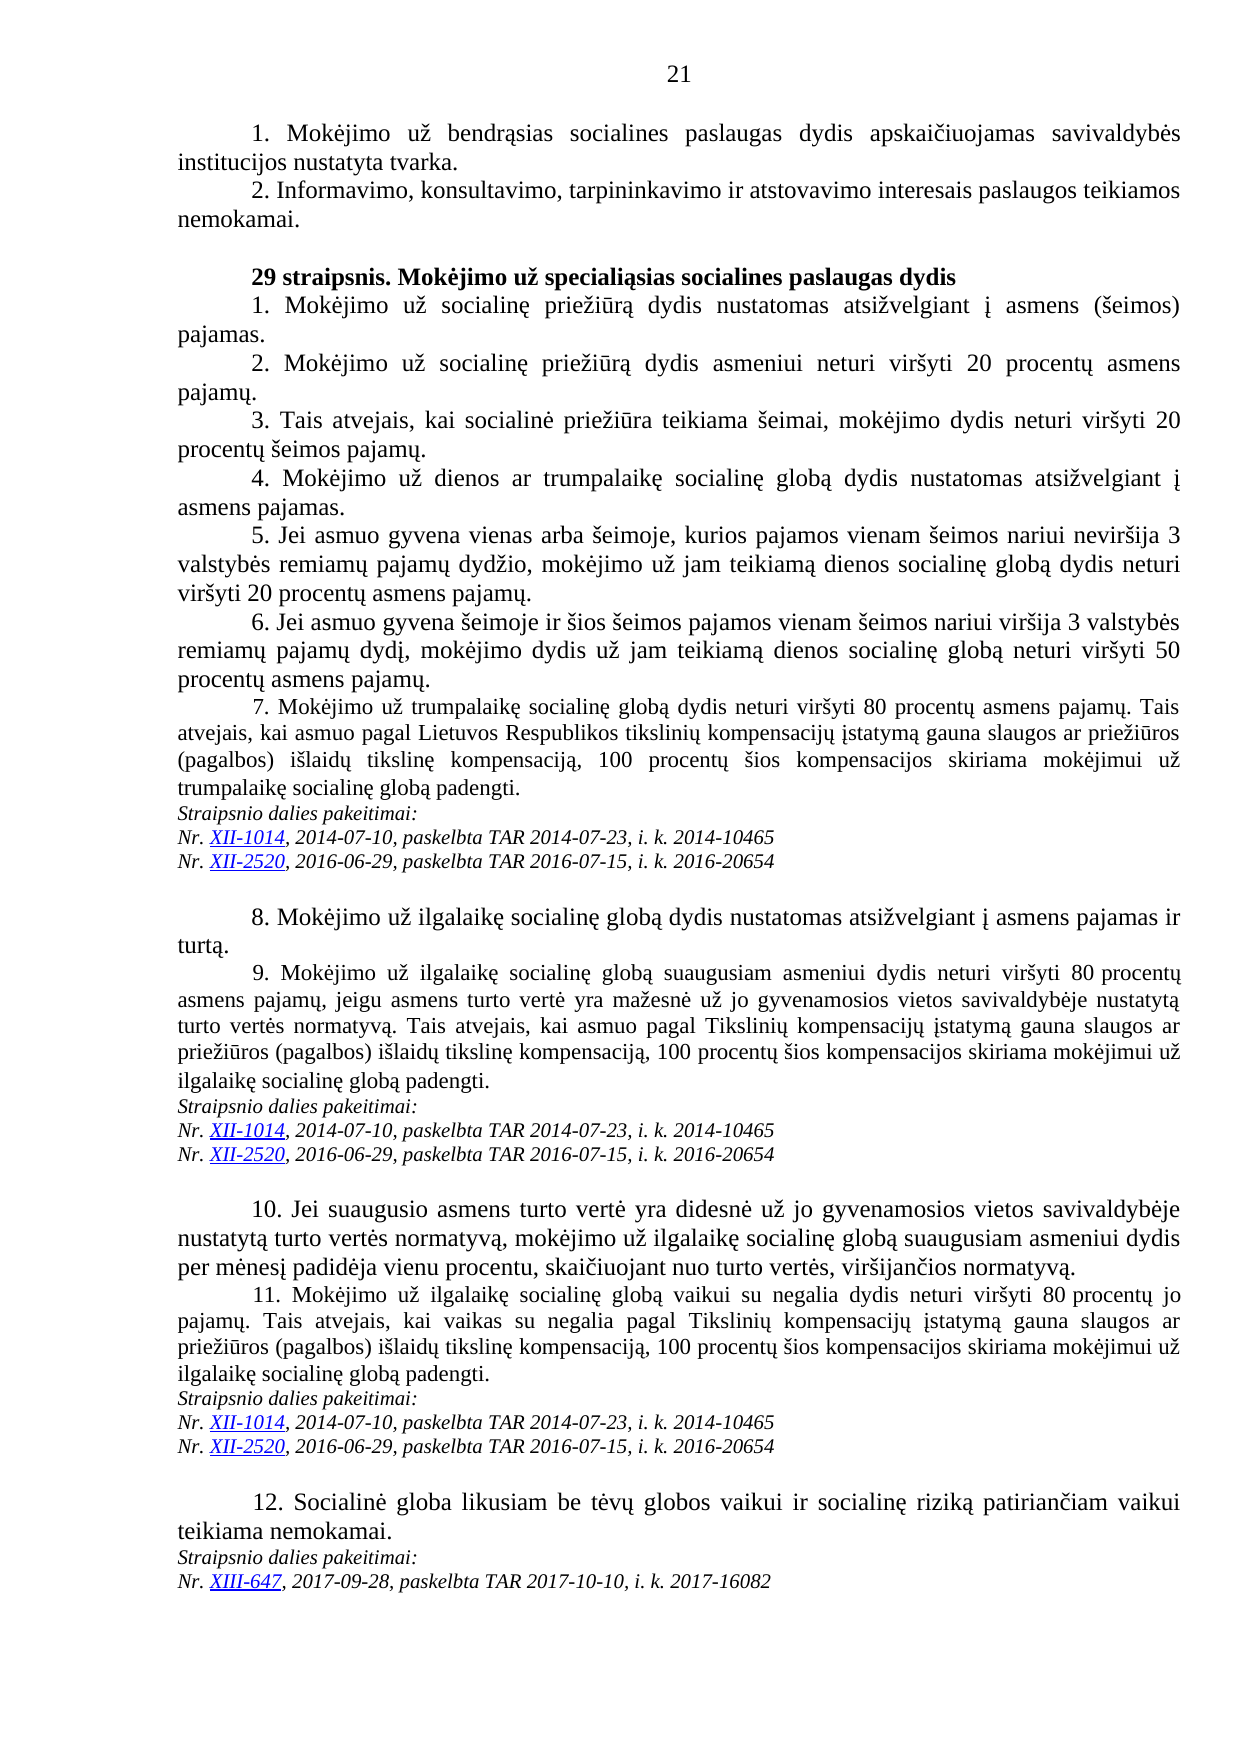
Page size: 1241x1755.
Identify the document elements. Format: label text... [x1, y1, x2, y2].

text 6. Jei asmuo gyvena šeimoje ir šios šeimos pajamos vienam šeimos nariui viršija 3 valstybės remiamų pajamų dydį, mokėjimo dydis už jam teikiamą dienos socialinę globą neturi viršyti 50 procentų asmens pajamų. [177, 607, 1181, 693]
text 29 straipsnis. Mokėjimo už specialiąsias socialines paslaugas dydis [177, 262, 1181, 291]
text 12. Socialinė globa likusiam be tėvų globos vaikui ir socialinę riziką patiriančiam vaikui teikiama nemokamai. [177, 1487, 1181, 1544]
text 7. Mokėjimo už trumpalaikę socialinę globą dydis neturi viršyti 80 procentų asmens pajamų. Tais atvejais, kai asmuo pagal Lietuvos Respublikos tikslinių kompensacijų įstatymą gauna slaugos ar priežiūros (pagalbos) išlaidų tikslinę kompensaciją, 100 procentų šios kompensacijos skiriama mokėjimui už trumpalaikę socialinę globą padengti. [177, 693, 1181, 801]
text 2. Informavimo, konsultavimo, tarpininkavimo ir atstovavimo interesais paslaugos teikiamos nemokamai. [177, 176, 1181, 233]
text 5. Jei asmuo gyvena vienas arba šeimoje, kurios pajamos vienam šeimos nariui neviršija 3 valstybės remiamų pajamų dydžio, mokėjimo už jam teikiamą dienos socialinę globą dydis neturi viršyti 20 procentų asmens pajamų. [177, 521, 1181, 607]
text 3. Tais atvejais, kai socialinė priežiūra teikiama šeimai, mokėjimo dydis neturi viršyti 20 procentų šeimos pajamų. [177, 406, 1181, 463]
text Straipsnio dalies pakeitimai: [177, 1386, 1181, 1410]
text 1. Mokėjimo už bendrąsias socialines paslaugas dydis apskaičiuojamas savivaldybės institucijos nustatyta tvarka. [177, 118, 1181, 176]
text Straipsnio dalies pakeitimai: [177, 801, 1181, 825]
text 9. Mokėjimo už ilgalaikę socialinę globą suaugusiam asmeniui dydis neturi viršyti 80 procentų asmens pajamų, jeigu asmens turto vertė yra mažesnė už jo gyvenamosios vietos savivaldybėje nustatytą turto vertės normatyvą. Tais atvejais, kai asmuo pagal Tikslinių kompensacijų įstatymą gauna slaugos ar priežiūros (pagalbos) išlaidų tikslinę kompensaciją, 100 procentų šios kompensacijos skiriama mokėjimui už ilgalaikę socialinę globą padengti. [177, 959, 1181, 1093]
text Straipsnio dalies pakeitimai: [177, 1544, 1181, 1569]
text Nr. XII-2520, 2016-06-29, paskelbta TAR 2016-07-15, i. k. 2016-20654 [177, 1434, 1181, 1458]
text 2. Mokėjimo už socialinę priežiūrą dydis asmeniui neturi viršyti 20 procentų asmens pajamų. [177, 348, 1181, 406]
text 8. Mokėjimo už ilgalaikę socialinę globą dydis nustatomas atsižvelgiant į asmens pajamas ir turtą. [177, 902, 1181, 959]
text Nr. XII-2520, 2016-06-29, paskelbta TAR 2016-07-15, i. k. 2016-20654 [177, 1142, 1181, 1166]
text 11. Mokėjimo už ilgalaikę socialinę globą vaikui su negalia dydis neturi viršyti 80 procentų jo pajamų. Tais atvejais, kai vaikas su negalia pagal Tikslinių kompensacijų įstatymą gauna slaugos ar priežiūros (pagalbos) išlaidų tikslinę kompensaciją, 100 procentų šios kompensacijos skiriama mokėjimui už ilgalaikę socialinę globą padengti. [177, 1281, 1181, 1386]
text Nr. XII-2520, 2016-06-29, paskelbta TAR 2016-07-15, i. k. 2016-20654 [177, 849, 1181, 873]
text Straipsnio dalies pakeitimai: [177, 1093, 1181, 1118]
text 4. Mokėjimo už dienos ar trumpalaikę socialinę globą dydis nustatomas atsižvelgiant į asmens pajamas. [177, 463, 1181, 521]
text Nr. XIII-647, 2017-09-28, paskelbta TAR 2017-10-10, i. k. 2017-16082 [177, 1569, 1181, 1593]
text 10. Jei suaugusio asmens turto vertė yra didesnė už jo gyvenamosios vietos savivaldybėje nustatytą turto vertės normatyvą, mokėjimo už ilgalaikę socialinę globą suaugusiam asmeniui dydis per mėnesį padidėja vienu procentu, skaičiuojant nuo turto vertės, viršijančios normatyvą. [177, 1194, 1181, 1281]
text 1. Mokėjimo už socialinę priežiūrą dydis nustatomas atsižvelgiant į asmens (šeimos) pajamas. [177, 291, 1181, 348]
text Nr. XII-1014, 2014-07-10, paskelbta TAR 2014-07-23, i. k. 2014-10465 [177, 825, 1181, 849]
text Nr. XII-1014, 2014-07-10, paskelbta TAR 2014-07-23, i. k. 2014-10465 [177, 1118, 1181, 1142]
text Nr. XII-1014, 2014-07-10, paskelbta TAR 2014-07-23, i. k. 2014-10465 [177, 1410, 1181, 1434]
